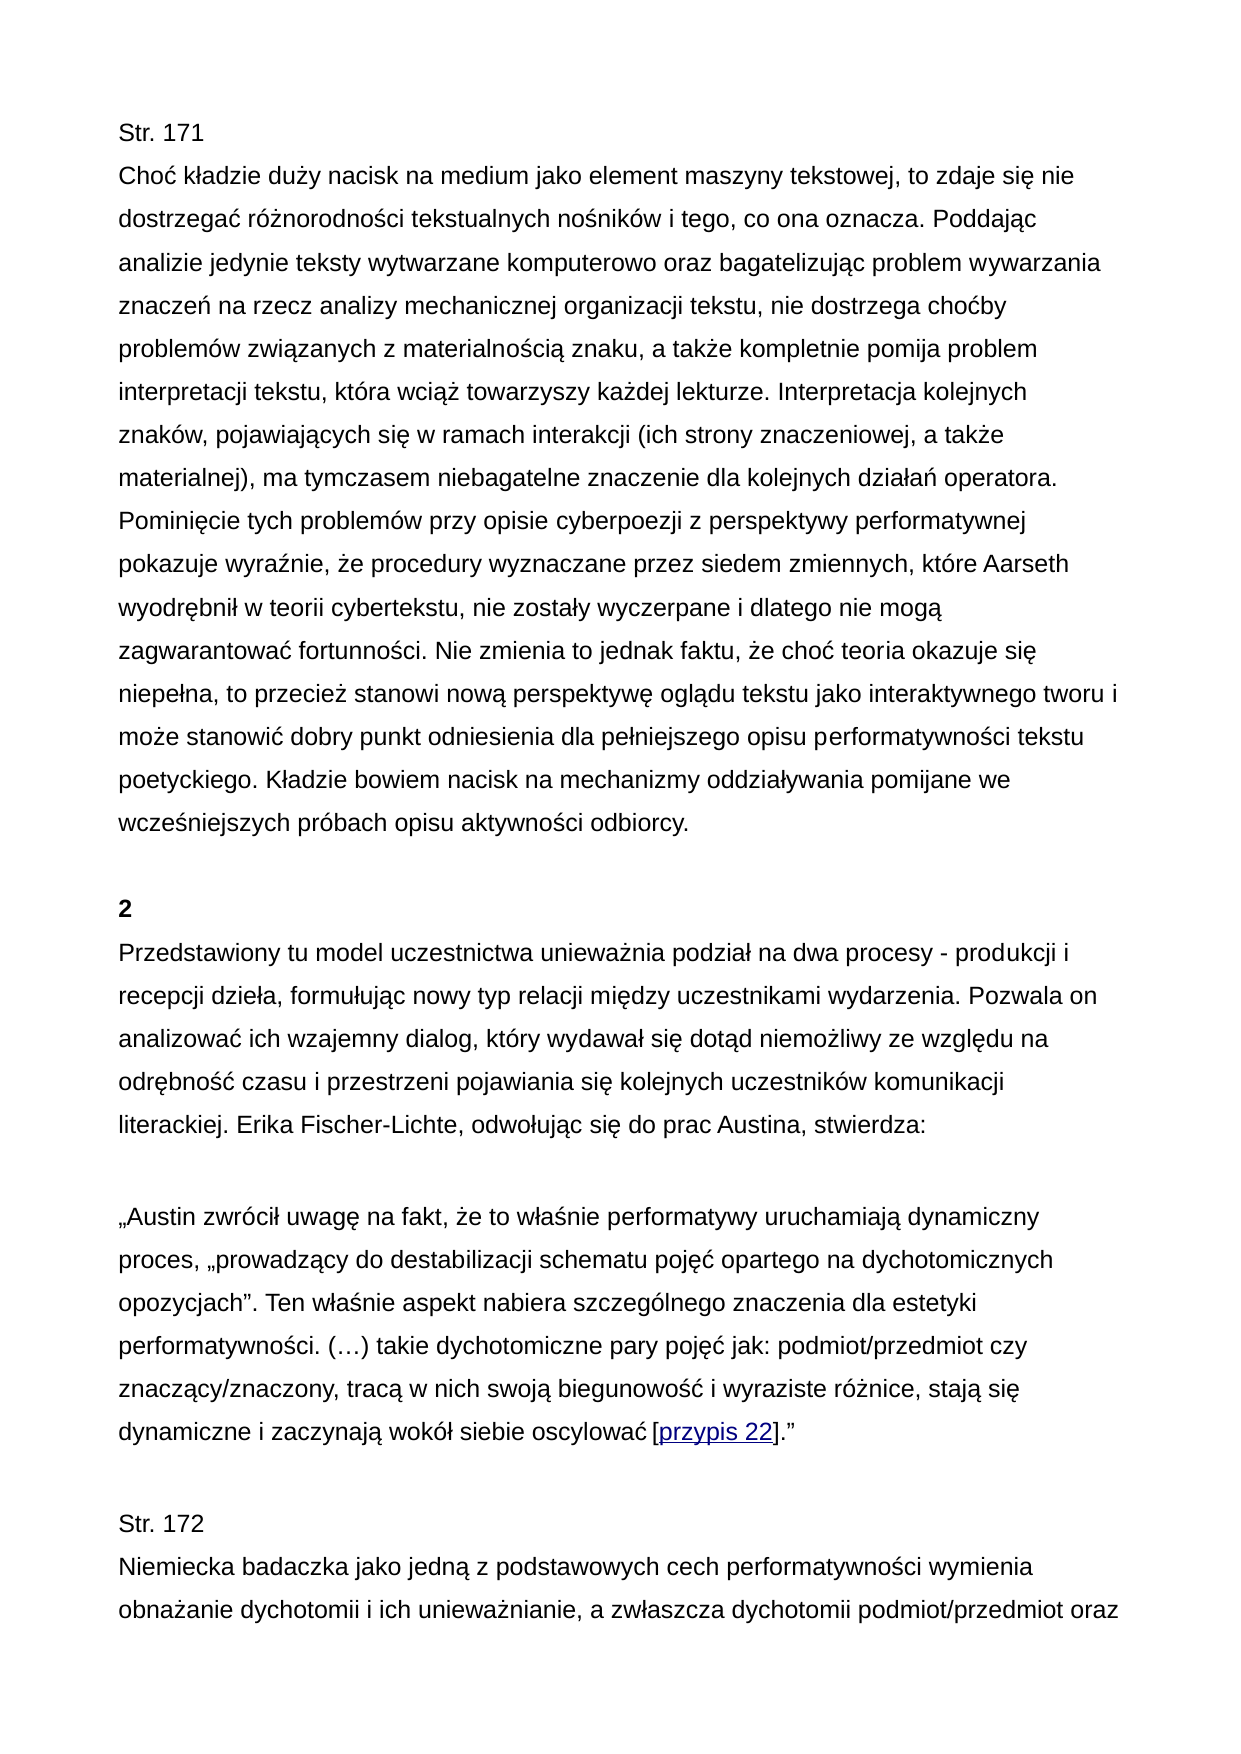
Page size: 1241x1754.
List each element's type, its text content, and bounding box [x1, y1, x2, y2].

text Str. 171 [118, 118, 1122, 147]
text „Austin zwrócił uwagę na fakt, że to właśnie performatywy uruchamiają dynamiczny proces, „prowadzący do destabilizacji schematu pojęć opartego na dychotomicznych opozycjach”. Ten właśnie aspekt nabiera szczególnego znaczenia dla estetyki performatywności. (…) takie dychotomiczne pary pojęć jak: podmiot/przedmiot czy znaczący/znaczony, tracą w nich swoją biegunowość i wyraziste różnice, stają się dynamiczne i zaczynają wokół siebie oscylować [przypis 22].” [118, 1202, 1122, 1446]
text Niemiecka badaczka jako jedną z podstawowych cech performatywności wymienia obnażanie dychotomii i ich unieważnianie, a zwłaszcza dychotomii podmiot/przedmiot oraz [118, 1552, 1122, 1624]
subtitle 2 [118, 894, 1122, 923]
text Choć kładzie duży nacisk na medium jako element maszyny tekstowej, to zdaje się nie dostrzegać różnorodności tekstualnych nośników i tego, co ona oznacza. Poddając analizie jedynie teksty wytwarzane komputerowo oraz bagatelizując problem wywarzania znaczeń na rzecz analizy mechanicznej organizacji tekstu, nie dostrzega choćby problemów związanych z materialnością znaku, a także kompletnie pomija problem interpretacji tekstu, która wciąż towarzyszy każdej lekturze. Interpretacja kolejnych znaków, pojawiających się w ramach interakcji (ich strony znaczeniowej, a także materialnej), ma tymczasem niebagatelne znaczenie dla kolejnych działań operatora. Pominięcie tych problemów przy opisie cyberpoezji z perspektywy performatywnej pokazuje wyraźnie, że procedury wyznaczane przez siedem zmiennych, które Aarseth wyodrębnił w teorii cybertekstu, nie zostały wyczerpane i dlatego nie mogą zagwarantować fortunności. Nie zmienia to jednak faktu, że choć teoria okazuje się niepełna, to przecież stanowi nową perspektywę oglądu tekstu jako interaktywnego tworu i może stanowić dobry punkt odniesienia dla pełniejszego opisu performatywności tekstu poetyckiego. Kładzie bowiem nacisk na mechanizmy oddziaływania pomijane we wcześniejszych próbach opisu aktywności odbiorcy. [118, 161, 1122, 837]
text Str. 172 [118, 1509, 1122, 1537]
text Przedstawiony tu model uczestnictwa unieważnia podział na dwa procesy - produkcji i recepcji dzieła, formułując nowy typ relacji między uczestnikami wydarzenia. Pozwala on analizować ich wzajemny dialog, który wydawał się dotąd niemożliwy ze względu na odrębność czasu i przestrzeni pojawiania się kolejnych uczestników komunikacji literackiej. Erika Fischer-Lichte, odwołując się do prac Austina, stwierdza: [118, 937, 1122, 1139]
